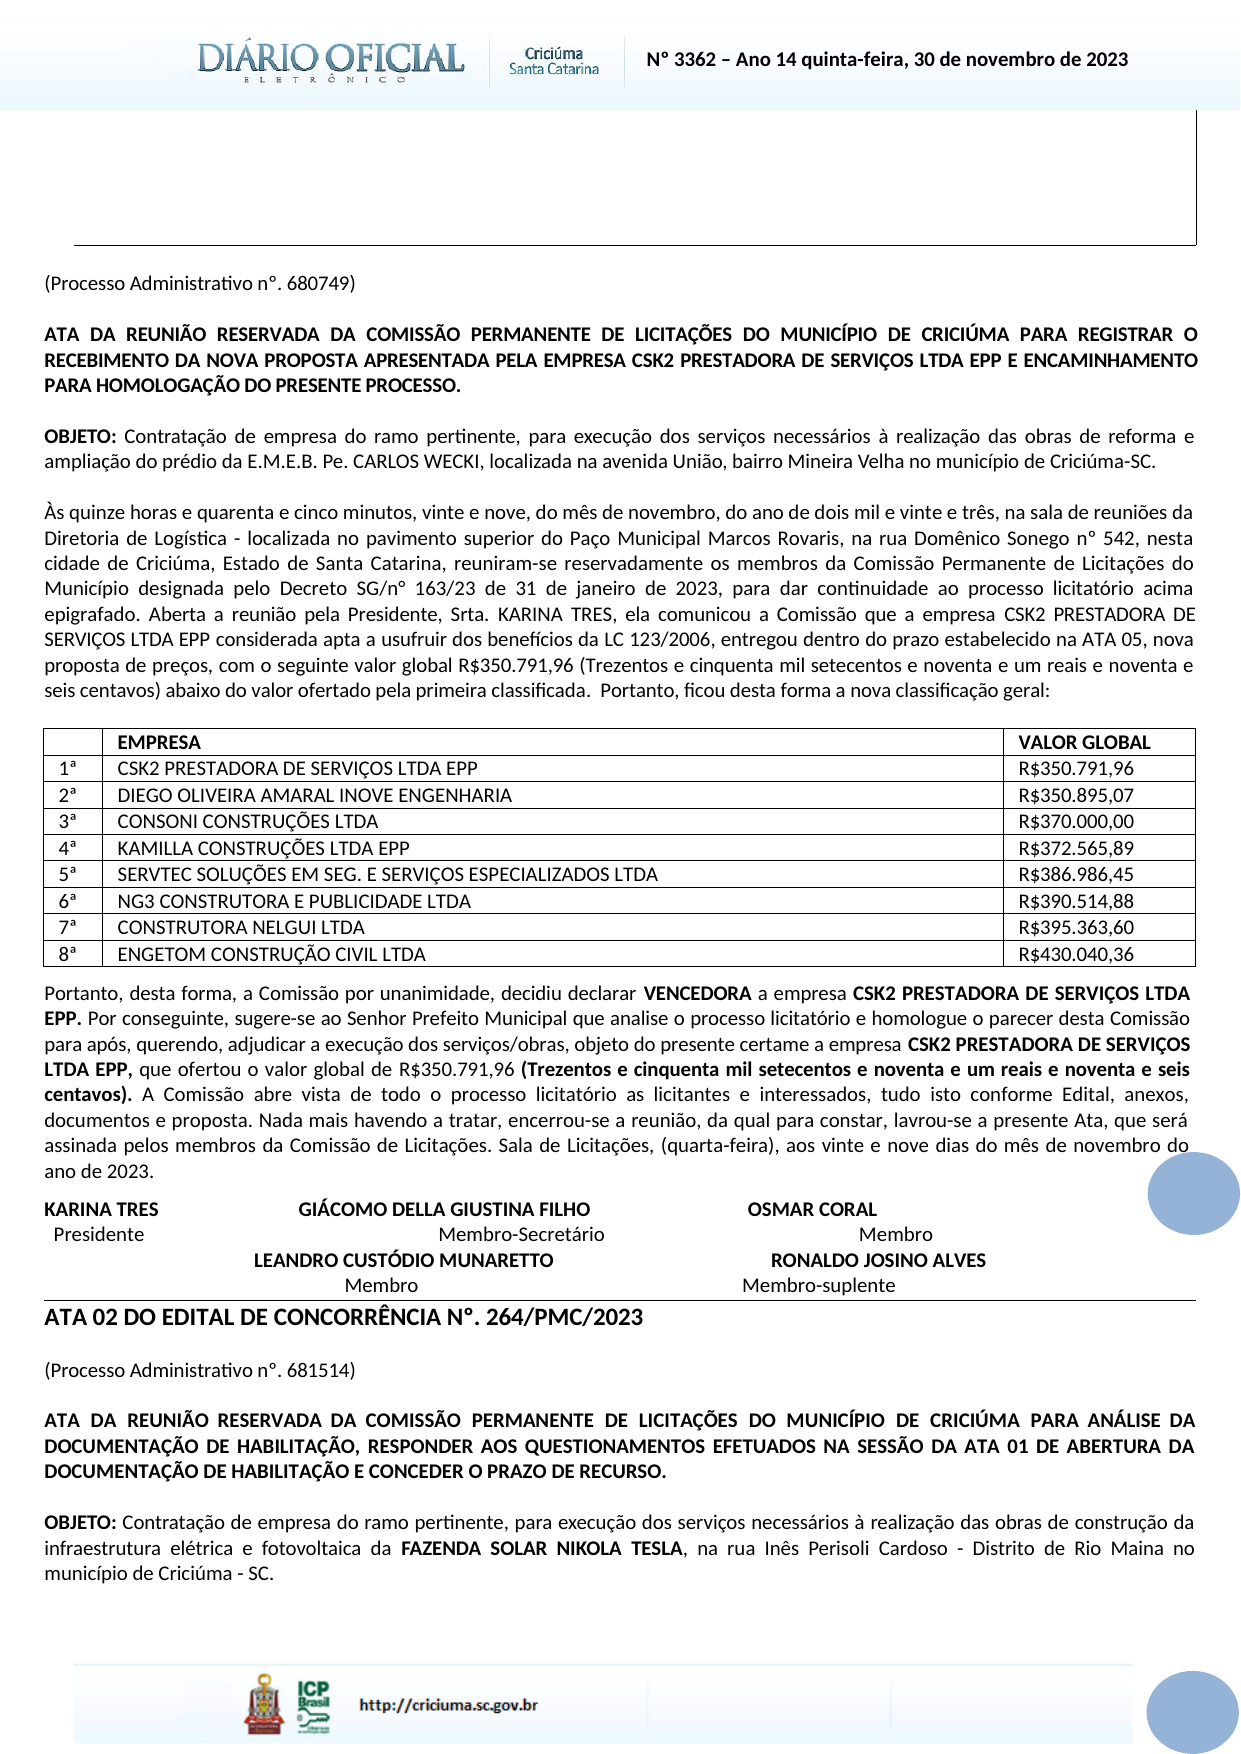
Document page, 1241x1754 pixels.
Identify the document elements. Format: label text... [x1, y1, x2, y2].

table_cell 2ª [44, 782, 102, 807]
text Às quinze horas e quarenta e cinco minutos, vinte e nove, do mês de novembro, do ano de dois mil e vinte e três, na sala de reuniões da Diretoria de Logística - localizada no pavimento superior do Paço Municipal Marcos Rovaris, na rua Domênico Sonego nº 542, nesta cidade de Criciúma, Estado de Santa Catarina, reuniram-se reservadamente os membros da Comissão Permanente de Licitações do Município designada pelo Decreto SG/n° 163/23 de 31 de janeiro de 2023, para dar continuidade ao processo licitatório acima epigrafado. Aberta a reunião pela Presidente, Srta. KARINA TRES, ela comunicou a Comissão que a empresa CSK2 PRESTADORA DE SERVIÇOS LTDA EPP considerada apta a usufruir dos benefícios da LC 123/2006, entregou dentro do prazo estabelecido na ATA 05, nova proposta de preços, com o seguinte valor global R$350.791,96 (Trezentos e cinquenta mil setecentos e noventa e um reais e noventa e seis centavos) abaixo do valor ofertado pela primeira classificada. Portanto, ficou desta forma a nova classificação geral: [44, 499, 1196, 703]
table_cell 4ª [44, 835, 102, 860]
text OBJETO: Contratação de empresa do ramo pertinente, para execução dos serviços necessários à realização das obras de reforma e ampliação do prédio da E.M.E.B. Pe. CARLOS WECKI, localizada na avenida União, bairro Mineira Velha no município de Criciúma-SC. [44, 423, 1196, 474]
text KARINA TRES GIÁCOMO DELLA GIUSTINA FILHO OSMAR CORAL [44, 1196, 1158, 1221]
table_cell DIEGO OLIVEIRA AMARAL INOVE ENGENHARIA [103, 782, 1003, 807]
table_cell R$430.040,36 [1004, 941, 1195, 966]
table_cell NG3 CONSTRUTORA E PUBLICIDADE LTDA [103, 888, 1003, 913]
table_cell CONSONI CONSTRUÇÕES LTDA [103, 809, 1003, 834]
table_cell R$372.565,89 [1004, 835, 1195, 860]
text (Processo Administrativo nº. 680749) [44, 271, 1198, 296]
text OBJETO: Contratação de empresa do ramo pertinente, para execução dos serviços necessários à realização das obras de construção da infraestrutura elétrica e fotovoltaica da FAZENDA SOLAR NIKOLA TESLA, na rua Inês Perisoli Cardoso - Distrito de Rio Maina no município de Criciúma - SC. [44, 1509, 1196, 1586]
text Portanto, desta forma, a Comissão por unanimidade, decidiu declarar VENCEDORA a empresa CSK2 PRESTADORA DE SERVIÇOS LTDA EPP. Por conseguinte, sugere-se ao Senhor Prefeito Municipal que analise o processo licitatório e homologue o parecer desta Comissão para após, querendo, adjudicar a execução dos serviços/obras, objeto do presente certame a empresa CSK2 PRESTADORA DE SERVIÇOS LTDA EPP, que ofertou o valor global de R$350.791,96 (Trezentos e cinquenta mil setecentos e noventa e um reais e noventa e seis centavos). A Comissão abre vista de todo o processo licitatório as licitantes e interessados, tudo isto conforme Edital, anexos, documentos e proposta. Nada mais havendo a tratar, encerrou-se a reunião, da qual para constar, lavrou-se a presente Ata, que será assinada pelos membros da Comissão de Licitações. Sala de Licitações, (quarta-feira), aos vinte e nove dias do mês de novembro do ano de 2023. [44, 980, 1191, 1183]
table_cell R$370.000,00 [1004, 809, 1195, 834]
table_header VALOR GLOBAL [1004, 729, 1195, 754]
text ATA DA REUNIÃO RESERVADA DA COMISSÃO PERMANENTE DE LICITAÇÕES DO MUNICÍPIO DE CRICIÚMA PARA REGISTRAR O RECEBIMENTO DA NOVA PROPOSTA APRESENTADA PELA EMPRESA CSK2 PRESTADORA DE SERVIÇOS LTDA EPP E ENCAMINHAMENTO PARA HOMOLOGAÇÃO DO PRESENTE PROCESSO. [44, 321, 1199, 398]
table_header [44, 729, 102, 754]
table_cell 7ª [44, 914, 102, 940]
table_cell 6ª [44, 888, 102, 913]
table_cell 1ª [44, 756, 102, 781]
table_cell R$395.363,60 [1004, 914, 1195, 940]
table_header EMPRESA [103, 729, 1003, 754]
text Membro Membro-suplente [44, 1272, 1196, 1300]
table_cell ENGETOM CONSTRUÇÃO CIVIL LTDA [103, 941, 1003, 966]
text (Processo Administrativo nº. 681514) [44, 1357, 1198, 1382]
table_cell CSK2 PRESTADORA DE SERVIÇOS LTDA EPP [103, 756, 1003, 781]
text ATA DA REUNIÃO RESERVADA DA COMISSÃO PERMANENTE DE LICITAÇÕES DO MUNICÍPIO DE CRICIÚMA PARA ANÁLISE DA DOCUMENTAÇÃO DE HABILITAÇÃO, RESPONDER AOS QUESTIONAMENTOS EFETUADOS NA SESSÃO DA ATA 01 DE ABERTURA DA DOCUMENTAÇÃO DE HABILITAÇÃO E CONCEDER O PRAZO DE RECURSO. [44, 1408, 1196, 1484]
table_cell CONSTRUTORA NELGUI LTDA [103, 914, 1003, 940]
text Presidente Membro-Secretário Membro [44, 1221, 1196, 1247]
table_cell 3ª [44, 809, 102, 834]
table_cell 5ª [44, 861, 102, 887]
table_cell R$350.895,07 [1004, 782, 1195, 807]
table_cell R$386.986,45 [1004, 861, 1195, 887]
table_cell R$350.791,96 [1004, 756, 1195, 781]
table_cell KAMILLA CONSTRUÇÕES LTDA EPP [103, 835, 1003, 860]
text ATA 02 DO EDITAL DE CONCORRÊNCIA Nº. 264/PMC/2023 [44, 1301, 1198, 1331]
table_cell R$390.514,88 [1004, 888, 1195, 913]
table_cell 8ª [44, 941, 102, 966]
text LEANDRO CUSTÓDIO MUNARETTO RONALDO JOSINO ALVES [44, 1247, 1196, 1272]
table_cell SERVTEC SOLUÇÕES EM SEG. E SERVIÇOS ESPECIALIZADOS LTDA [103, 861, 1003, 887]
